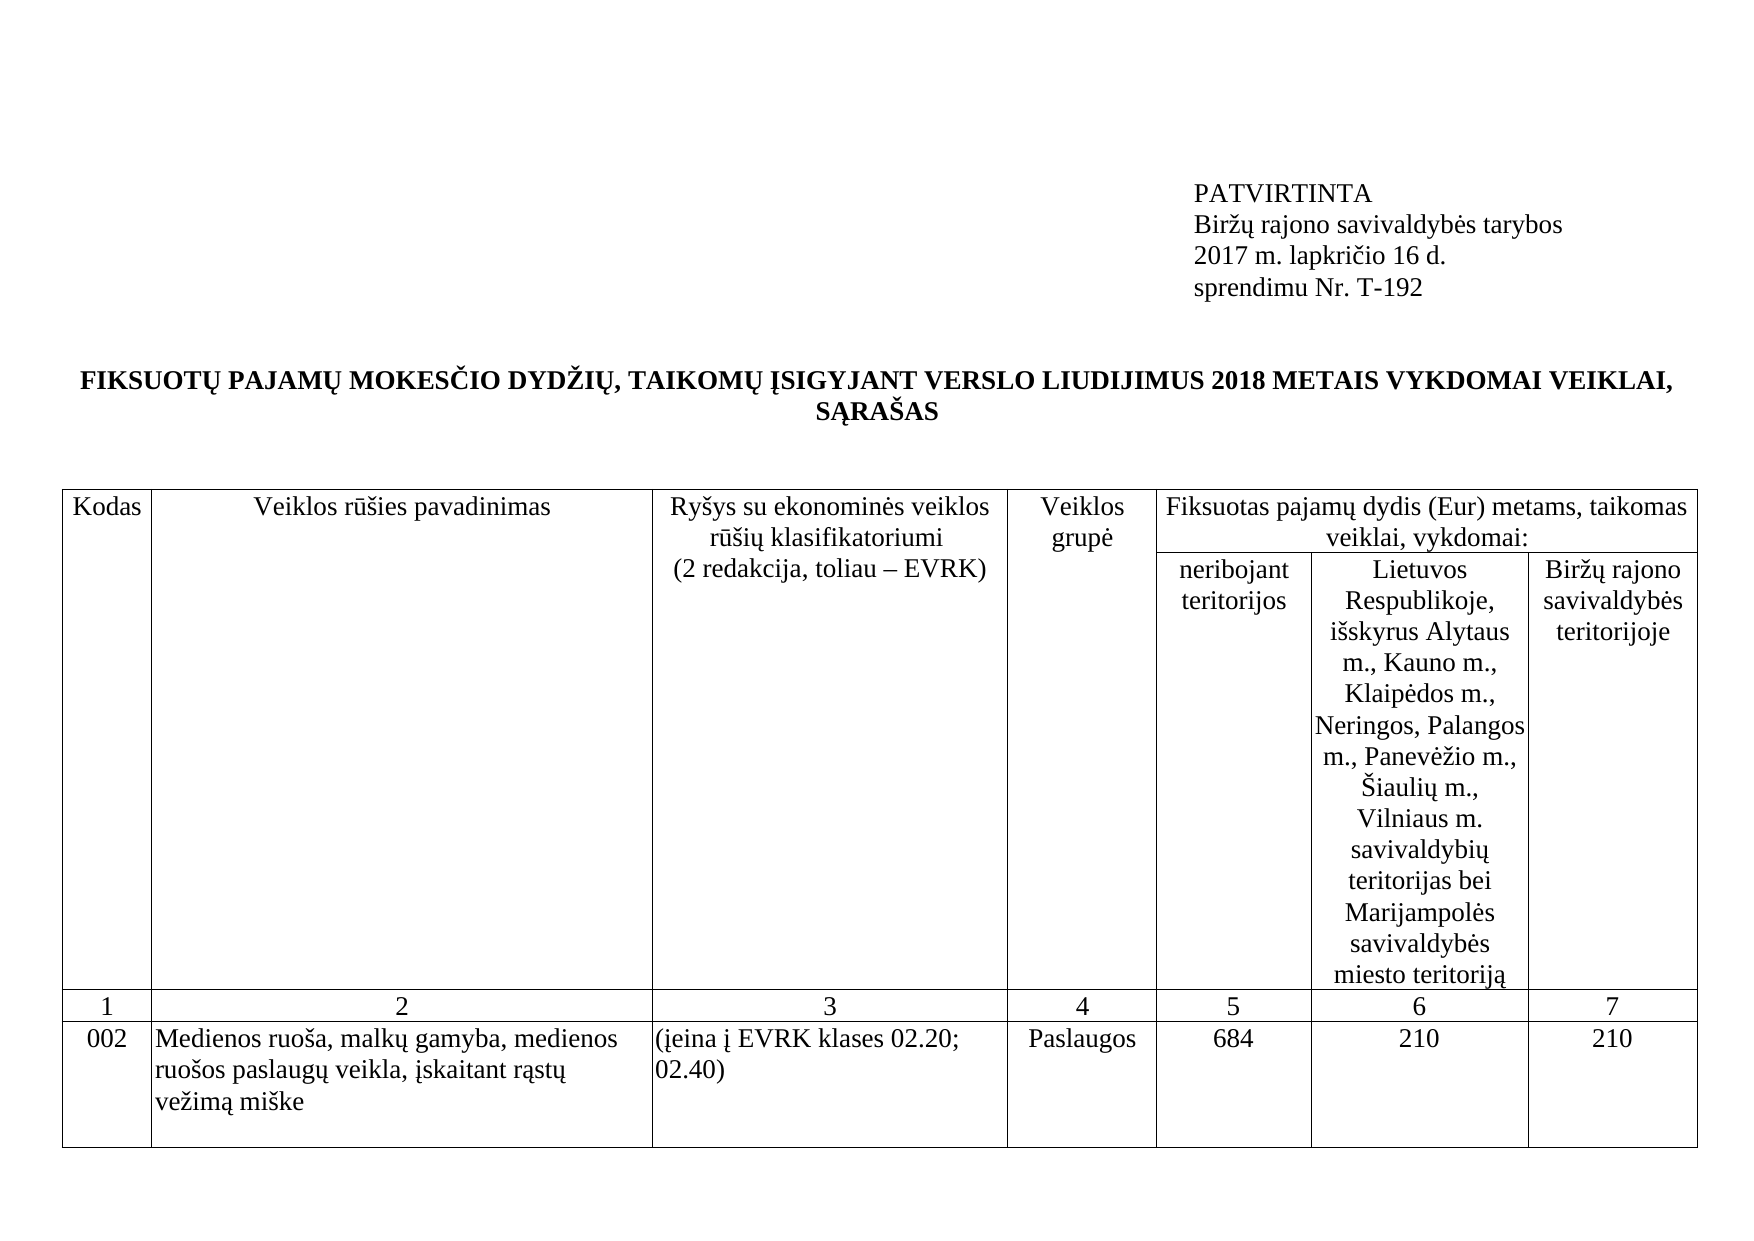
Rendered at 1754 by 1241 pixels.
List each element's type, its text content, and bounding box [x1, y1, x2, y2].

text PATVIRTINTA [819, 177, 1695, 208]
table_header Veiklos rūšies pavadinimas [152, 490, 652, 989]
table_cell Lietuvos Respublikoje, išskyrus Alytaus m., Kauno m., Klaipėdos m., Neringos, Palangos m., Panevėžio m., Šiaulių m., Vilniaus m. savivaldybių teritorijas bei Marijampolės savivaldybės miesto teritoriją [1312, 553, 1528, 989]
table_cell 5 [1157, 990, 1311, 1021]
table_cell 002 [63, 1022, 151, 1147]
table_cell 4 [1008, 990, 1156, 1021]
table_cell 2 [152, 990, 652, 1021]
table_cell Paslaugos [1008, 1022, 1156, 1147]
table_cell 3 [653, 990, 1007, 1021]
table_header Ryšys su ekonominės veiklos rūšių klasifikatoriumi (2 redakcija, toliau – EVRK) [653, 490, 1007, 989]
table_cell Medienos ruoša, malkų gamyba, medienos ruošos paslaugų veikla, įskaitant rąstų vežimą miške [152, 1022, 652, 1147]
table_header Veiklos grupė [1008, 490, 1156, 989]
text 2017 m. lapkričio 16 d. [819, 239, 1695, 271]
text sprendimu Nr. T-192 [819, 271, 1695, 302]
table_cell 684 [1157, 1022, 1311, 1147]
table_cell 210 [1529, 1022, 1697, 1147]
table_header Kodas [63, 490, 151, 989]
text Biržų rajono savivaldybės tarybos [819, 208, 1695, 239]
table_cell 7 [1529, 990, 1697, 1021]
table_cell (įeina į EVRK klases 02.20; 02.40) [653, 1022, 1007, 1147]
text FIKSUOTŲ PAJAMŲ MOKESČIO DYDŽIŲ, TAIKOMŲ ĮSIGYJANT VERSLO LIUDIJIMUS 2018 METAIS VYKDOMAI VEIKLAI, SĄRAŠAS [59, 364, 1695, 426]
table_cell Biržų rajono savivaldybės teritorijoje [1529, 553, 1697, 989]
table_cell neribojant teritorijos [1157, 553, 1311, 989]
table_cell 210 [1312, 1022, 1528, 1147]
table_header Fiksuotas pajamų dydis (Eur) metams, taikomas veiklai, vykdomai: [1157, 490, 1697, 552]
table_cell 6 [1312, 990, 1528, 1021]
table_cell 1 [63, 990, 151, 1021]
